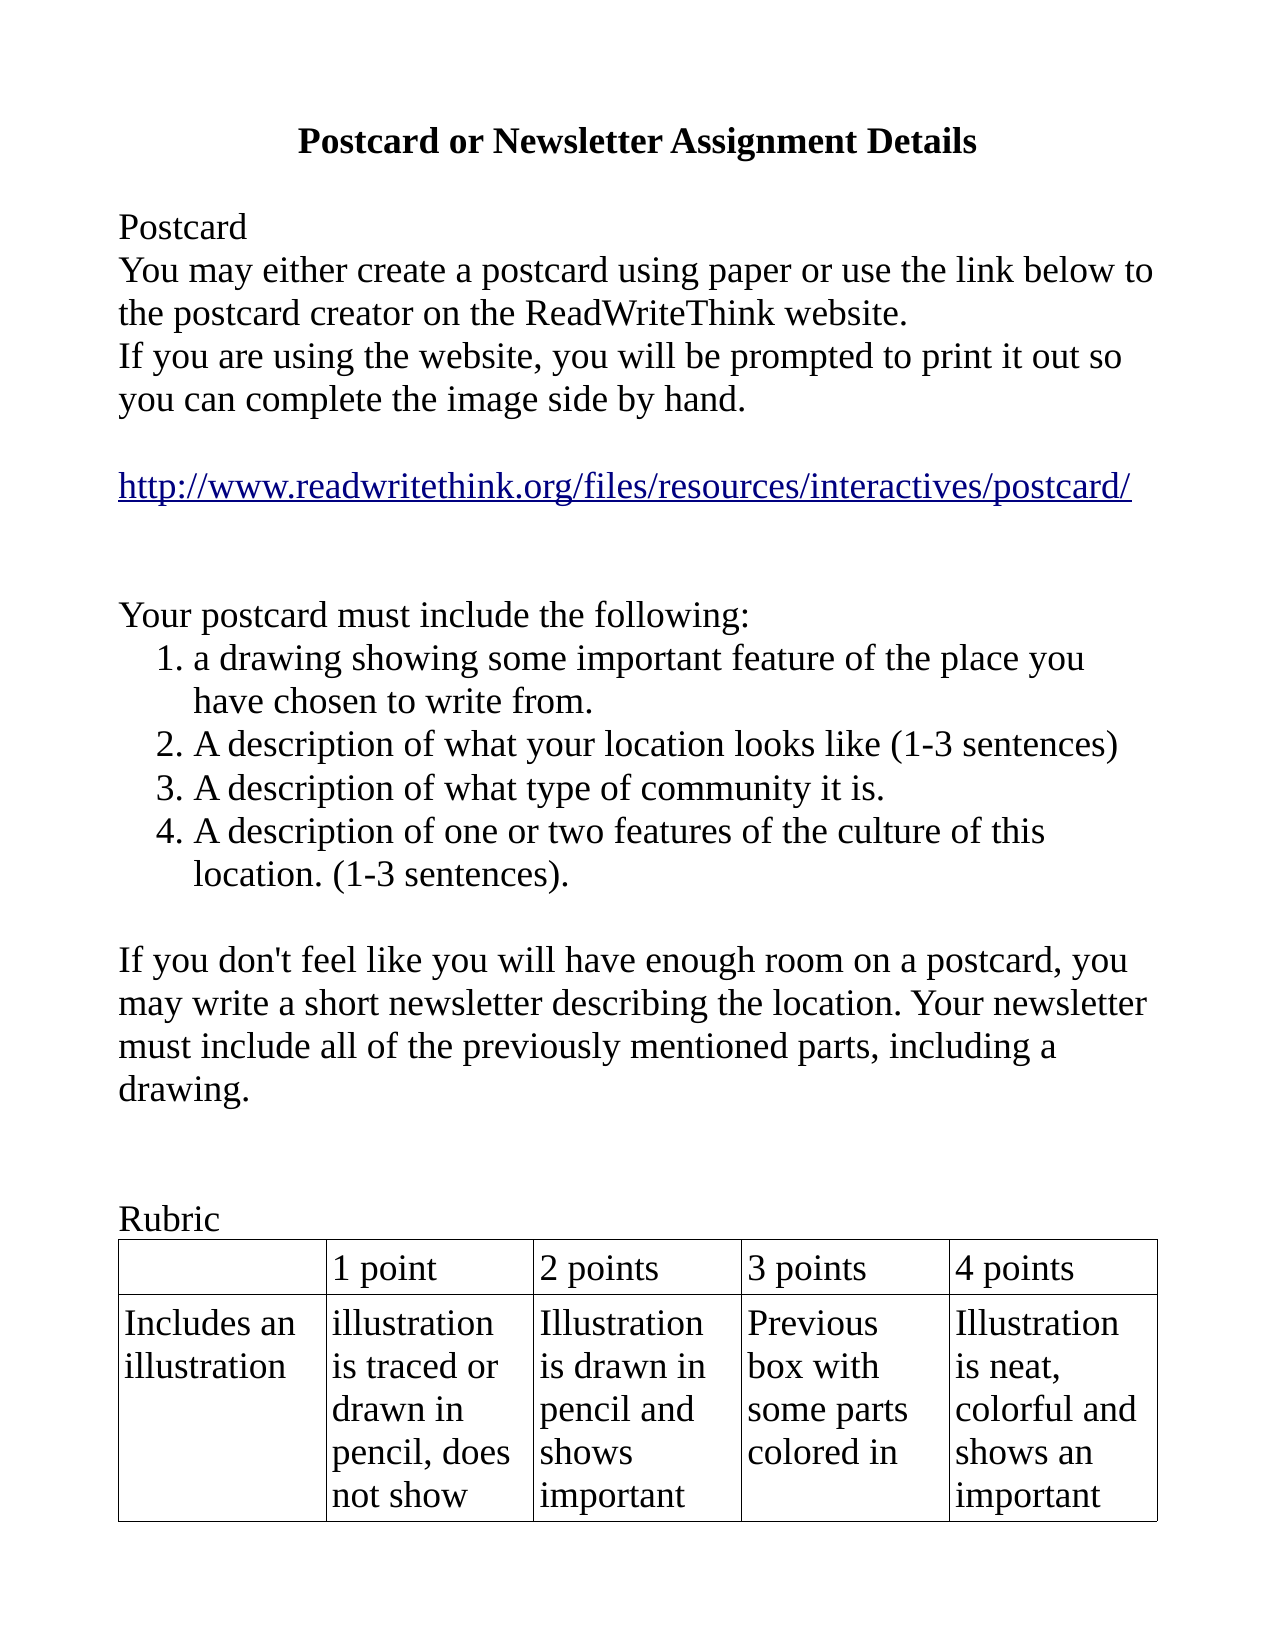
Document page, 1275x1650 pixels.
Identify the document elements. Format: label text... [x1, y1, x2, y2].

text http://www.readwritethink.org/files/resources/interactives/postcard/ [118, 463, 1157, 506]
table_cell Includes an illustration [119, 1295, 326, 1521]
text If you are using the website, you will be prompted to print it out so you can complete the image side by hand. [118, 334, 1157, 420]
text Postcard [118, 204, 1157, 247]
text Your postcard must include the following: [118, 592, 1157, 636]
table_cell illustration is traced or drawn in pencil, does not show [327, 1295, 533, 1521]
table_cell Illustration is drawn in pencil and shows important [534, 1295, 741, 1521]
text Rubric [118, 1196, 1157, 1239]
table_header 1 point [327, 1240, 533, 1294]
text Postcard or Newsletter Assignment Details [118, 118, 1157, 161]
list A description of what your location looks like (1-3 sentences) [156, 722, 1157, 765]
list A description of one or two features of the culture of this location. (1-3 sentences). [156, 808, 1157, 894]
text If you don't feel like you will have enough room on a postcard, you may write a short newsletter describing the location. Your newsletter must include all of the previously mentioned parts, including a drawing. [118, 937, 1157, 1110]
table_header 3 points [742, 1240, 949, 1294]
table_cell Previous box with some parts colored in [742, 1295, 949, 1521]
list a drawing showing some important feature of the place you have chosen to write from. [156, 636, 1157, 722]
text You may either create a postcard using paper or use the link below to the postcard creator on the ReadWriteThink website. [118, 247, 1157, 334]
table_header 4 points [950, 1240, 1157, 1294]
table_header 2 points [534, 1240, 741, 1294]
table_header [119, 1240, 326, 1294]
table_cell Illustration is neat, colorful and shows an important [950, 1295, 1157, 1521]
list A description of what type of community it is. [156, 765, 1157, 808]
